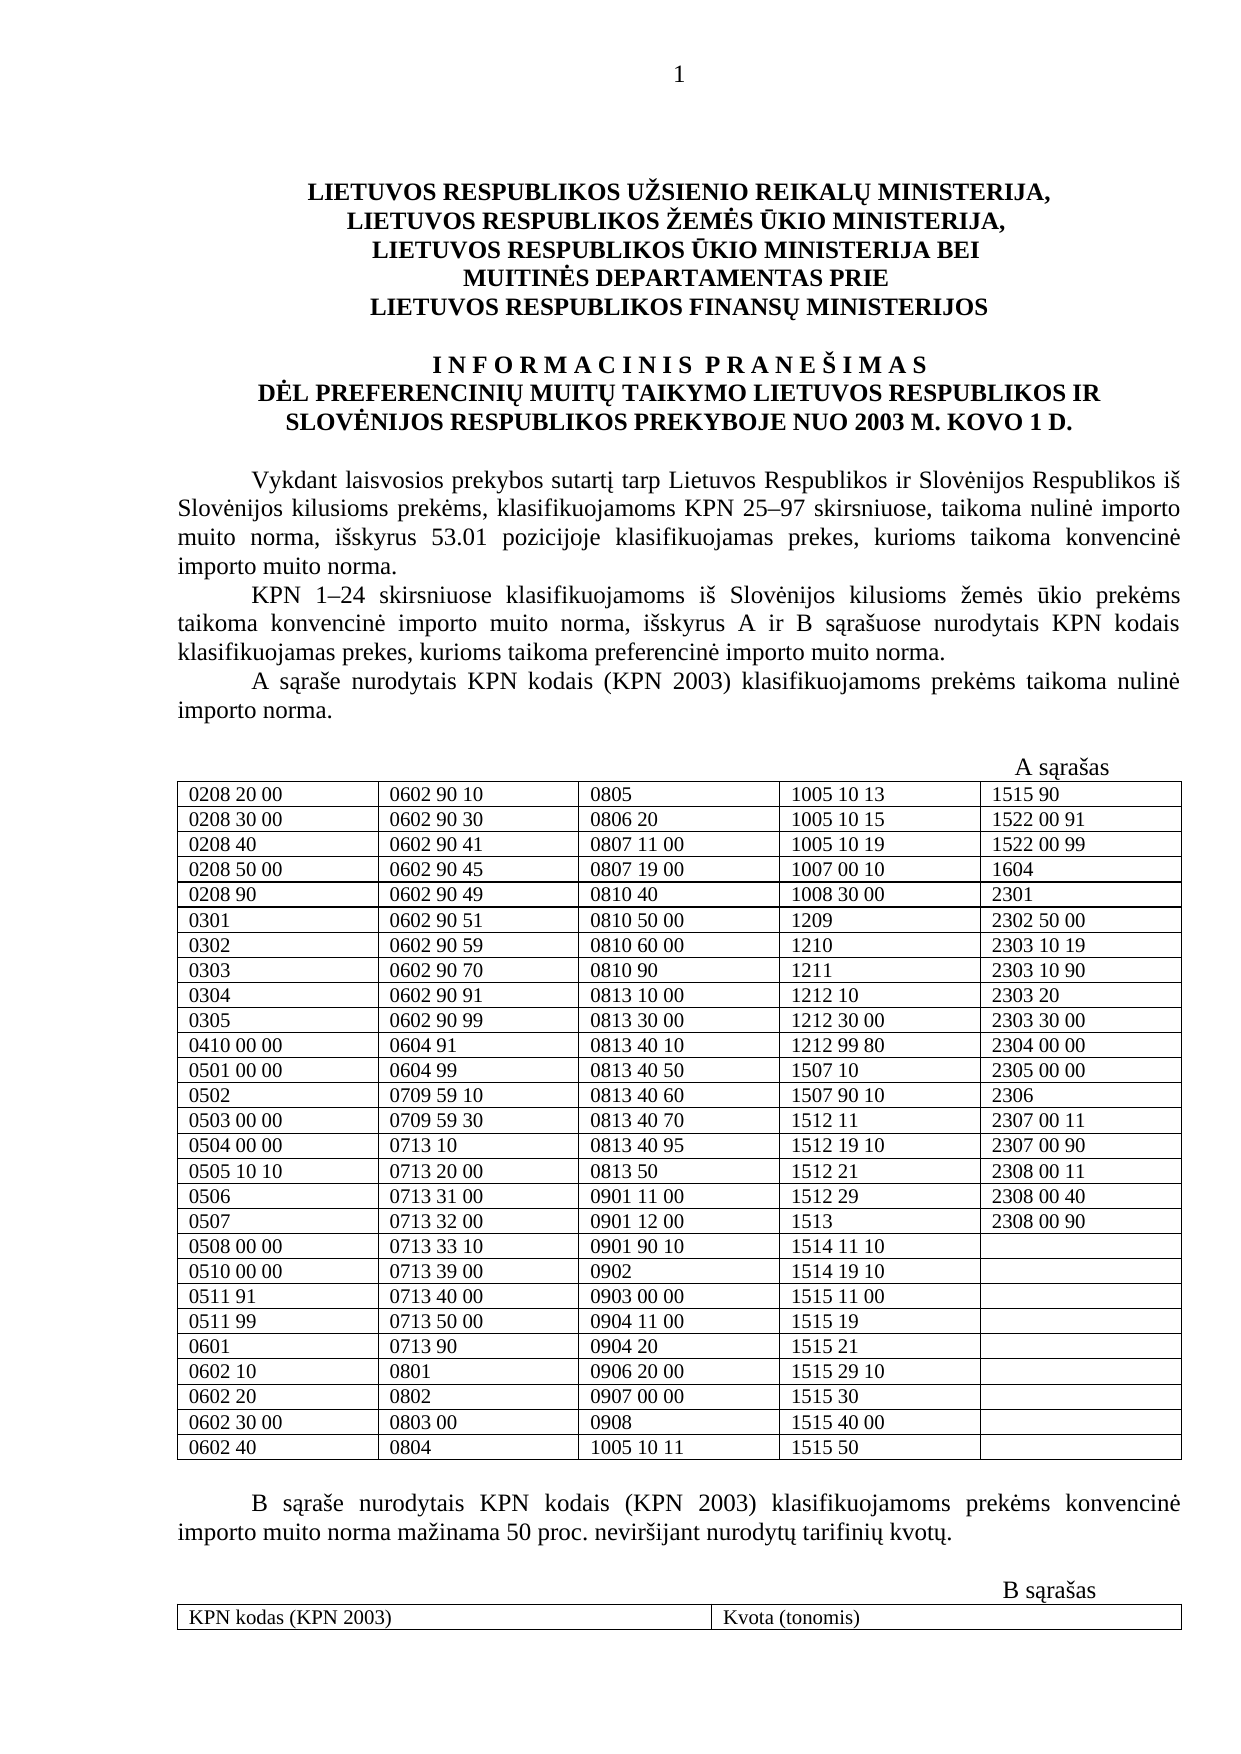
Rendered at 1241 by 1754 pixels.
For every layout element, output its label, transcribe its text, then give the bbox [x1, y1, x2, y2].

table_header 0208 20 00 [178, 782, 378, 806]
table_cell 1522 00 91 [981, 807, 1181, 831]
table_cell 0602 90 30 [379, 807, 578, 831]
table_cell 1514 19 10 [780, 1259, 980, 1283]
table_cell 0713 31 00 [379, 1184, 578, 1208]
table_cell 0901 12 00 [579, 1209, 779, 1233]
table_cell 1005 10 19 [780, 832, 980, 856]
table_cell 0208 90 [178, 883, 378, 906]
table_cell 0511 91 [178, 1284, 378, 1308]
table_cell 0604 99 [379, 1058, 578, 1082]
table_cell 0507 [178, 1209, 378, 1233]
table_cell 0810 90 [579, 958, 779, 982]
table_cell 1515 50 [780, 1435, 980, 1459]
table_cell 0602 90 51 [379, 908, 578, 932]
table_cell 1515 19 [780, 1309, 980, 1333]
table_cell [981, 1234, 1181, 1258]
table_header 0805 [579, 782, 779, 806]
table_cell 0602 90 91 [379, 983, 578, 1007]
table_cell 1512 19 10 [780, 1134, 980, 1157]
table_cell 2306 [981, 1083, 1181, 1107]
table_cell 2303 10 19 [981, 933, 1181, 957]
table_cell 0908 [579, 1410, 779, 1434]
table_cell 2308 00 90 [981, 1209, 1181, 1233]
table_cell 0904 20 [579, 1334, 779, 1358]
table_cell 0502 [178, 1083, 378, 1107]
table_cell 0709 59 10 [379, 1083, 578, 1107]
table_cell 0902 [579, 1259, 779, 1283]
table_cell 0602 40 [178, 1435, 378, 1459]
table_cell 0505 10 10 [178, 1159, 378, 1183]
table_cell 0807 19 00 [579, 857, 779, 881]
table_cell 0713 90 [379, 1334, 578, 1358]
table_cell 0904 11 00 [579, 1309, 779, 1333]
table_cell [981, 1359, 1181, 1383]
table_cell 1209 [780, 908, 980, 932]
text A sąrašas [177, 752, 1181, 781]
table_cell 0813 40 50 [579, 1058, 779, 1082]
table_cell 0602 90 49 [379, 883, 578, 906]
table_cell 2303 30 00 [981, 1008, 1181, 1032]
table_cell 0713 20 00 [379, 1159, 578, 1183]
table_cell 2301 [981, 883, 1181, 906]
table_cell 1604 [981, 857, 1181, 881]
table_cell 2307 00 90 [981, 1134, 1181, 1157]
text DĖL PREFERENCINIŲ MUITŲ TAIKYMO LIETUVOS RESPUBLIKOS IR SLOVĖNIJOS RESPUBLIKOS PREKYBOJE NUO 2003 M. KOVO 1 D. [177, 378, 1181, 436]
table_cell 0508 00 00 [178, 1234, 378, 1258]
table_cell 0807 11 00 [579, 832, 779, 856]
table_header 1005 10 13 [780, 782, 980, 806]
table_cell 0813 40 70 [579, 1108, 779, 1132]
table_cell 0713 10 [379, 1134, 578, 1157]
table_cell 0802 [379, 1385, 578, 1408]
table_cell 2307 00 11 [981, 1108, 1181, 1132]
table_cell 0813 40 10 [579, 1033, 779, 1057]
table_cell 0813 30 00 [579, 1008, 779, 1032]
table_cell 0713 50 00 [379, 1309, 578, 1333]
table_cell 0901 90 10 [579, 1234, 779, 1258]
table_cell 1005 10 15 [780, 807, 980, 831]
table_cell 0810 40 [579, 883, 779, 906]
table_cell 0813 40 60 [579, 1083, 779, 1107]
table_cell 0806 20 [579, 807, 779, 831]
text MUITINĖS DEPARTAMENTAS PRIE [177, 263, 1181, 292]
text B sąrašas [177, 1575, 1181, 1603]
table_cell 0713 32 00 [379, 1209, 578, 1233]
table_header KPN kodas (KPN 2003) [178, 1605, 711, 1629]
table_cell 1507 10 [780, 1058, 980, 1082]
table_cell 0305 [178, 1008, 378, 1032]
table_cell 1210 [780, 933, 980, 957]
text LIETUVOS RESPUBLIKOS ŽEMĖS ŪKIO MINISTERIJA, [177, 206, 1181, 235]
table_cell [981, 1334, 1181, 1358]
table_cell 1005 10 11 [579, 1435, 779, 1459]
table_cell 2308 00 11 [981, 1159, 1181, 1183]
table_cell 0907 00 00 [579, 1385, 779, 1408]
table_cell 0801 [379, 1359, 578, 1383]
table_cell 1512 29 [780, 1184, 980, 1208]
table_cell 0304 [178, 983, 378, 1007]
text Vykdant laisvosios prekybos sutartį tarp Lietuvos Respublikos ir Slovėnijos Respublikos iš Slovėnijos kilusioms prekėms, klasifikuojamoms KPN 25–97 skirsniuose, taikoma nulinė importo muito norma, išskyrus 53.01 pozicijoje klasifikuojamas prekes, kurioms taikoma konvencinė importo muito norma. [177, 465, 1181, 580]
table_cell 1512 21 [780, 1159, 980, 1183]
table_cell 1008 30 00 [780, 883, 980, 906]
table_header 1515 90 [981, 782, 1181, 806]
table_cell 2304 00 00 [981, 1033, 1181, 1057]
table_cell 0506 [178, 1184, 378, 1208]
table_cell [981, 1259, 1181, 1283]
table_cell 1007 00 10 [780, 857, 980, 881]
table_cell 0803 00 [379, 1410, 578, 1434]
table_cell 0208 40 [178, 832, 378, 856]
table_cell 2303 10 90 [981, 958, 1181, 982]
table_cell 1515 40 00 [780, 1410, 980, 1434]
table_cell 0601 [178, 1334, 378, 1358]
text LIETUVOS RESPUBLIKOS ŪKIO MINISTERIJA BEI [177, 235, 1181, 263]
table_cell 1515 21 [780, 1334, 980, 1358]
table_cell 0602 10 [178, 1359, 378, 1383]
table_cell [981, 1284, 1181, 1308]
table_cell [981, 1385, 1181, 1408]
table_cell 0604 91 [379, 1033, 578, 1057]
table_cell 0810 60 00 [579, 933, 779, 957]
table_cell 0511 99 [178, 1309, 378, 1333]
table_cell [981, 1309, 1181, 1333]
table_cell 0501 00 00 [178, 1058, 378, 1082]
table_cell 0901 11 00 [579, 1184, 779, 1208]
table_cell 0804 [379, 1435, 578, 1459]
table_cell 0810 50 00 [579, 908, 779, 932]
table_cell [981, 1410, 1181, 1434]
table_cell 0301 [178, 908, 378, 932]
table_cell 1515 11 00 [780, 1284, 980, 1308]
table_cell 1515 29 10 [780, 1359, 980, 1383]
text LIETUVOS RESPUBLIKOS UŽSIENIO REIKALŲ MINISTERIJA, [177, 177, 1181, 206]
table_cell 1211 [780, 958, 980, 982]
table_cell 1514 11 10 [780, 1234, 980, 1258]
table_cell 1515 30 [780, 1385, 980, 1408]
table_cell [981, 1435, 1181, 1459]
table_cell 0602 90 41 [379, 832, 578, 856]
table_header 0602 90 10 [379, 782, 578, 806]
table_cell 0302 [178, 933, 378, 957]
table_cell 0713 33 10 [379, 1234, 578, 1258]
table_cell 0813 40 95 [579, 1134, 779, 1157]
table_cell 0208 50 00 [178, 857, 378, 881]
table_cell 0602 30 00 [178, 1410, 378, 1434]
table_cell 0903 00 00 [579, 1284, 779, 1308]
table_cell 0713 39 00 [379, 1259, 578, 1283]
text INFORMACINIS PRANEŠIMAS [177, 350, 1181, 378]
table_cell 2303 20 [981, 983, 1181, 1007]
table_cell 0602 90 99 [379, 1008, 578, 1032]
table_cell 1212 10 [780, 983, 980, 1007]
text KPN 1–24 skirsniuose klasifikuojamoms iš Slovėnijos kilusioms žemės ūkio prekėms taikoma konvencinė importo muito norma, išskyrus A ir B sąrašuose nurodytais KPN kodais klasifikuojamas prekes, kurioms taikoma preferencinė importo muito norma. [177, 580, 1181, 666]
table_cell 1522 00 99 [981, 832, 1181, 856]
table_cell 1512 11 [780, 1108, 980, 1132]
table_cell 1212 99 80 [780, 1033, 980, 1057]
table_cell 0510 00 00 [178, 1259, 378, 1283]
table_cell 0504 00 00 [178, 1134, 378, 1157]
table_cell 0813 50 [579, 1159, 779, 1183]
table_cell 2308 00 40 [981, 1184, 1181, 1208]
table_cell 0303 [178, 958, 378, 982]
table_cell 0713 40 00 [379, 1284, 578, 1308]
table_cell 0602 20 [178, 1385, 378, 1408]
text B sąraše nurodytais KPN kodais (KPN 2003) klasifikuojamoms prekėms konvencinė importo muito norma mažinama 50 proc. neviršijant nurodytų tarifinių kvotų. [177, 1488, 1181, 1546]
text LIETUVOS RESPUBLIKOS FINANSŲ MINISTERIJOS [177, 292, 1181, 321]
table_cell 0813 10 00 [579, 983, 779, 1007]
table_cell 1513 [780, 1209, 980, 1233]
table_cell 2302 50 00 [981, 908, 1181, 932]
table_cell 2305 00 00 [981, 1058, 1181, 1082]
table_cell 0906 20 00 [579, 1359, 779, 1383]
table_cell 0602 90 59 [379, 933, 578, 957]
table_header Kvota (tonomis) [712, 1605, 1181, 1629]
table_cell 0410 00 00 [178, 1033, 378, 1057]
table_cell 1507 90 10 [780, 1083, 980, 1107]
table_cell 1212 30 00 [780, 1008, 980, 1032]
text A sąraše nurodytais KPN kodais (KPN 2003) klasifikuojamoms prekėms taikoma nulinė importo norma. [177, 666, 1181, 723]
table_cell 0709 59 30 [379, 1108, 578, 1132]
table_cell 0602 90 70 [379, 958, 578, 982]
table_cell 0503 00 00 [178, 1108, 378, 1132]
table_cell 0602 90 45 [379, 857, 578, 881]
table_cell 0208 30 00 [178, 807, 378, 831]
